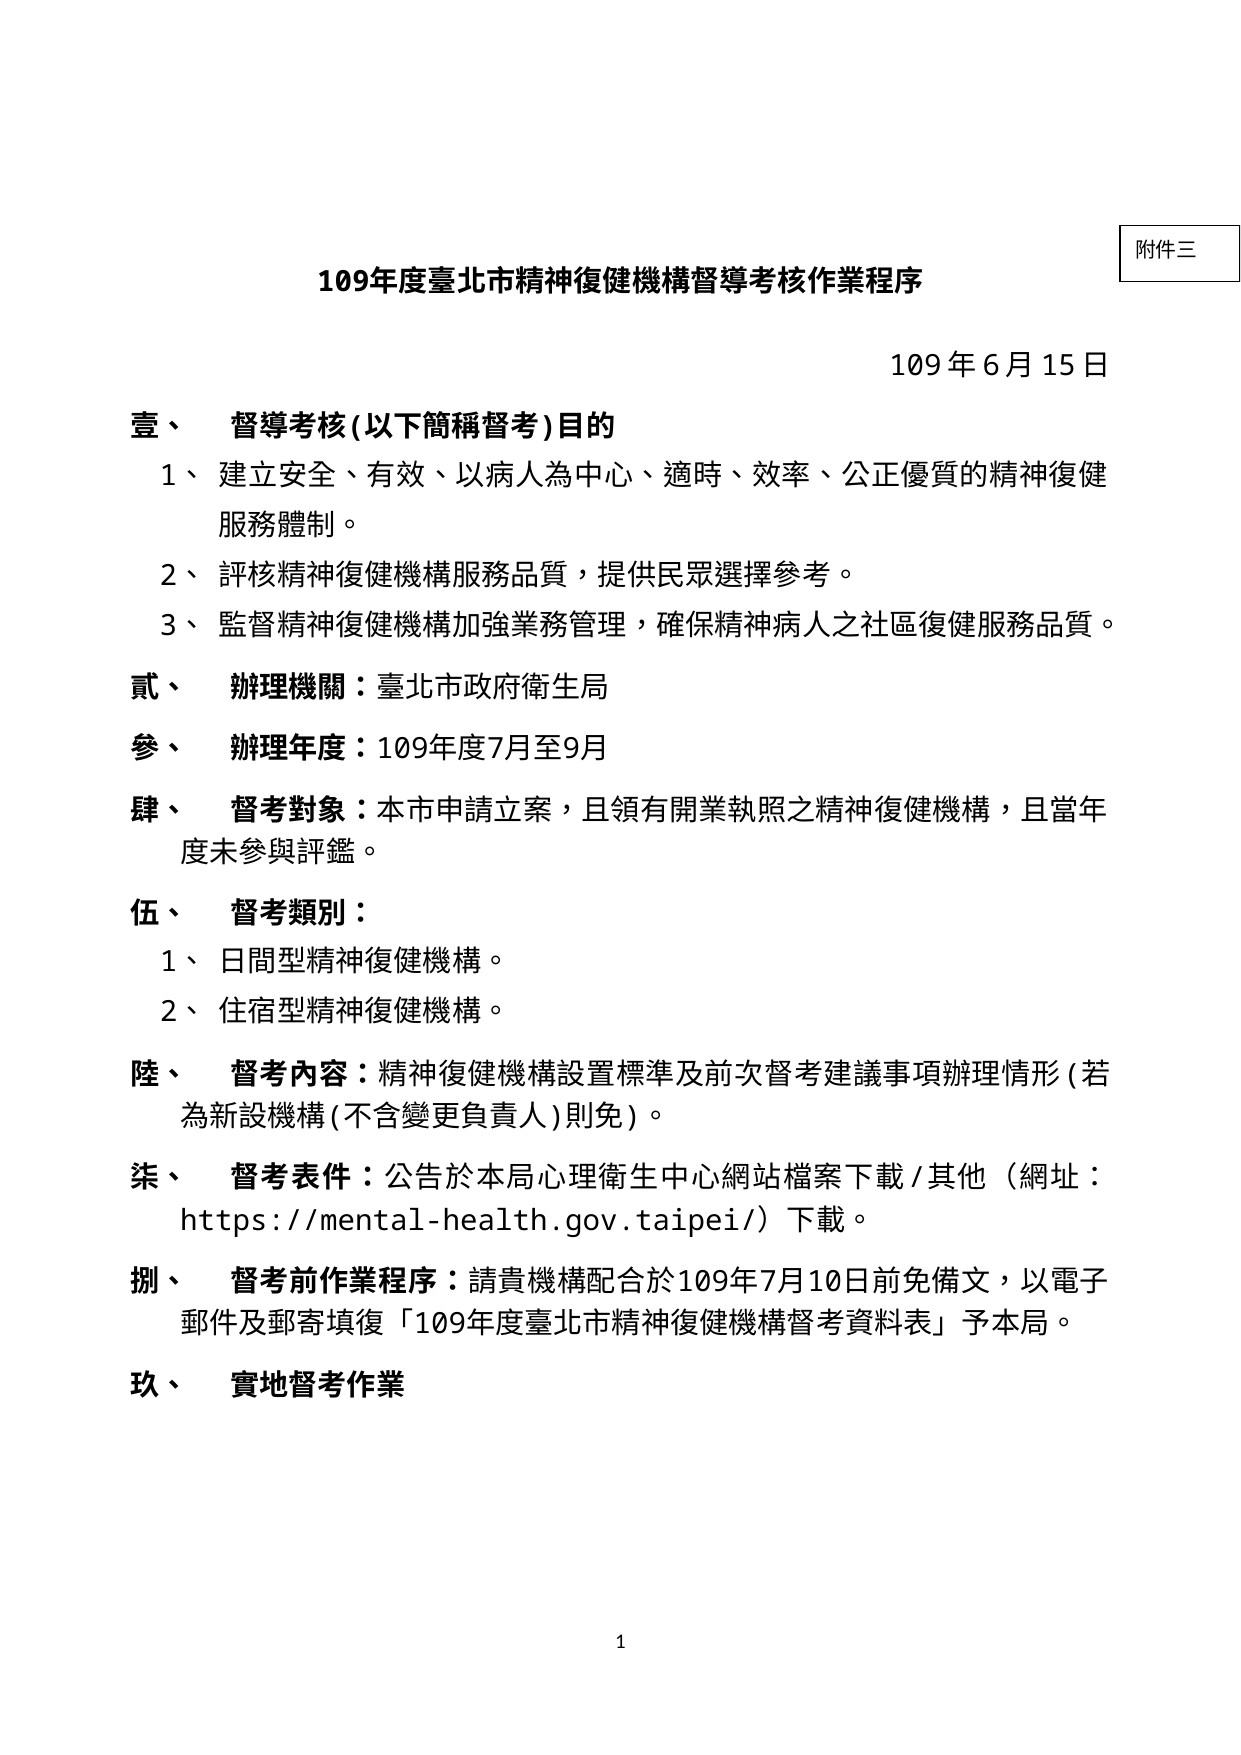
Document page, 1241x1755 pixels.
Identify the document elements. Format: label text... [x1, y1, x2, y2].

text 109年度臺北市精神復健機構督導考核作業程序 [130, 258, 1110, 300]
list 監督精神復健機構加強業務管理，確保精神病人之社區復健服務品質。 [159, 595, 1110, 645]
list 住宿型精神復健機構。 [159, 982, 1110, 1032]
list 日間型精神復健機構。 [159, 932, 1110, 982]
list 實地督考作業 [130, 1361, 1110, 1403]
list 督考對象：本市申請立案，且領有開業執照之精神復健機構，且當年度未參與評鑑。 [130, 786, 1110, 871]
list 督考類別： [130, 889, 1110, 932]
list 督考內容：精神復健機構設置標準及前次督考建議事項辦理情形(若為新設機構(不含變更負責人)則免)。 [130, 1050, 1110, 1135]
list 辦理年度：109年度7月至9月 [130, 725, 1110, 767]
list 督考表件：公告於本局心理衛生中心網站檔案下載/其他（網址：https://mental-health.gov.taipei/）下載。 [130, 1154, 1110, 1239]
list 評核精神復健機構服務品質，提供民眾選擇參考。 [159, 545, 1110, 595]
list 督考前作業程序：請貴機構配合於109年7月10日前免備文，以電子郵件及郵寄填復「109年度臺北市精神復健機構督考資料表」予本局。 [130, 1257, 1110, 1342]
list 督導考核(以下簡稱督考)目的 [130, 403, 1110, 445]
text 109年6月15日 [130, 321, 1110, 384]
list 建立安全、有效、以病人為中心、適時、效率、公正優質的精神復健服務體制。 [159, 445, 1110, 545]
list 辦理機關：臺北市政府衛生局 [130, 664, 1110, 706]
